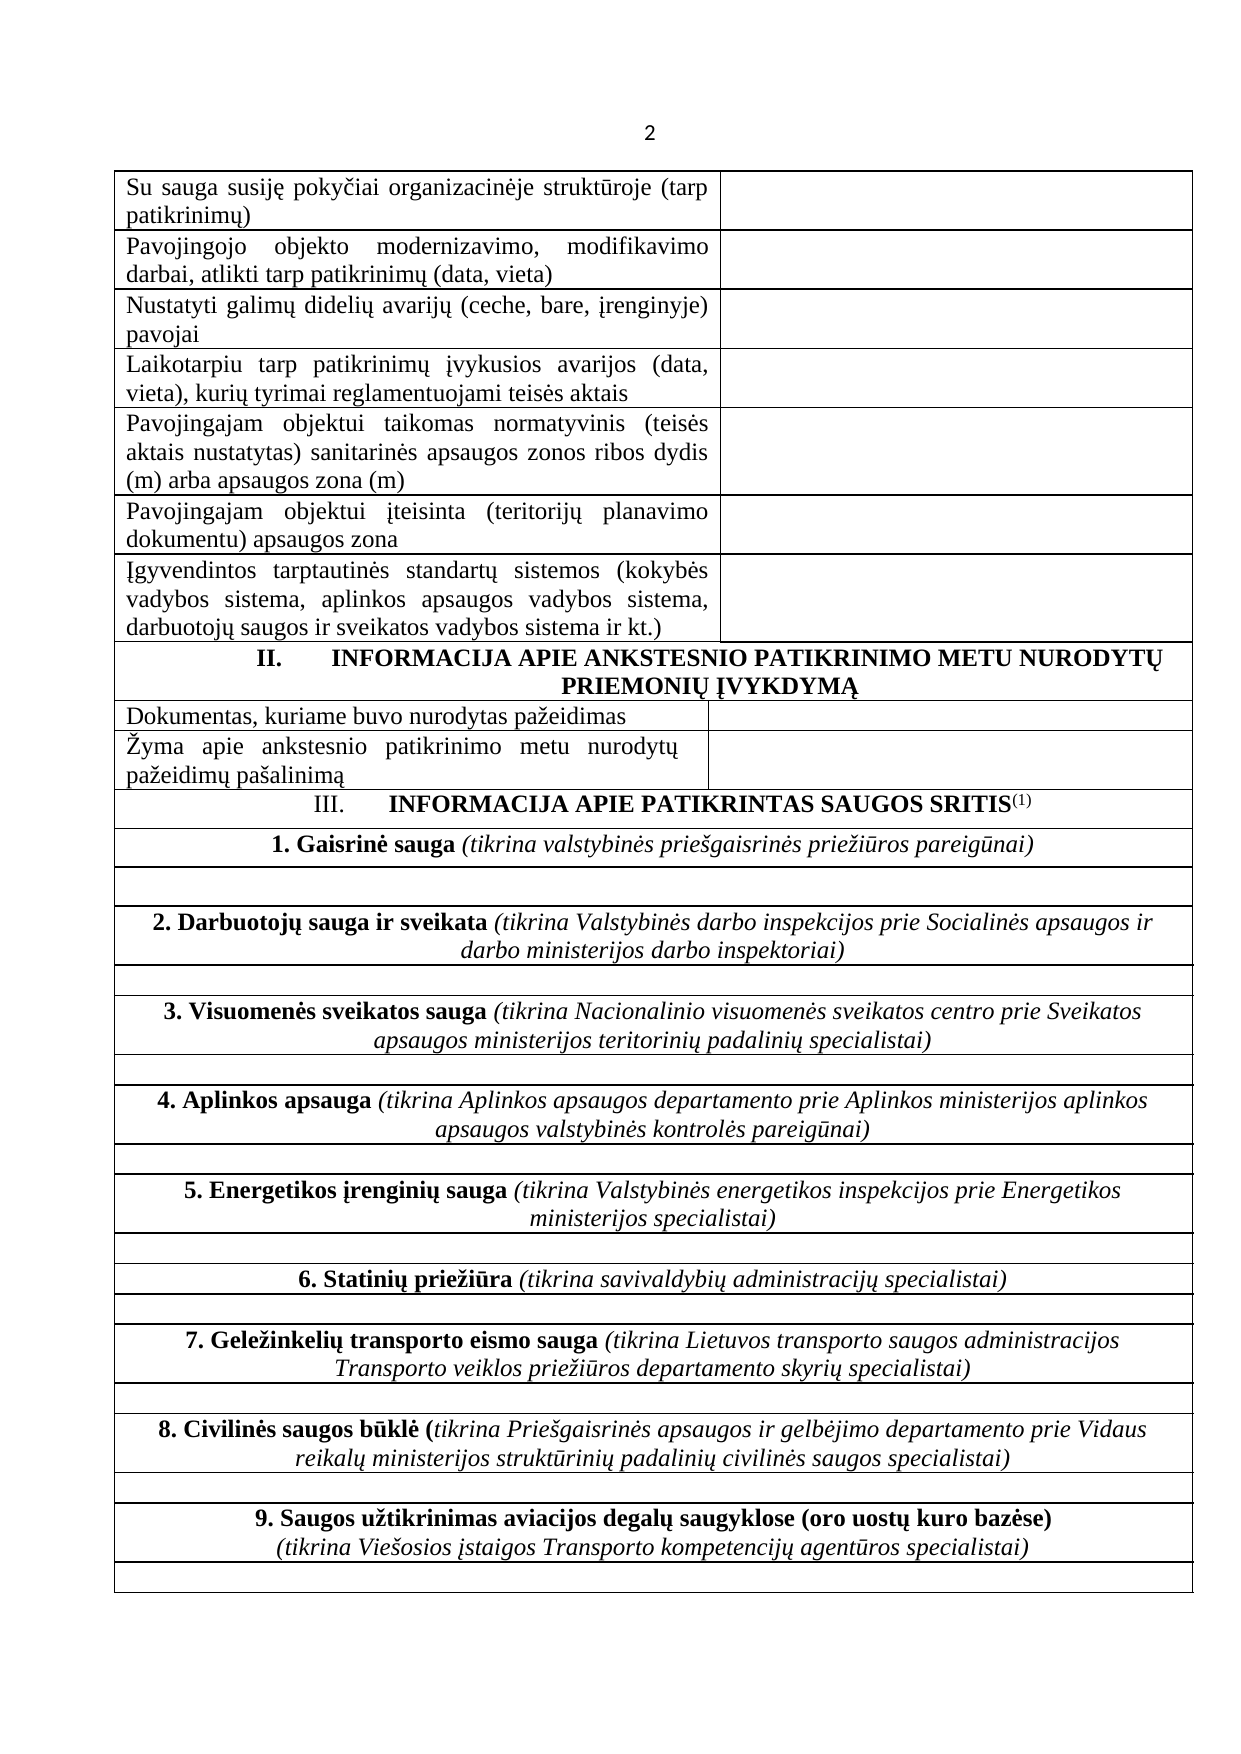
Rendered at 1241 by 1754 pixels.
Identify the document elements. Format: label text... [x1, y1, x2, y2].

table_cell [721, 290, 1192, 347]
table_cell [721, 231, 1192, 288]
table_cell [115, 1295, 1192, 1323]
table_cell 7. Geležinkelių transporto eismo sauga (tikrina Lietuvos transporto saugos administracijos Transporto veiklos priežiūros departamento skyrių specialistai) [115, 1325, 1192, 1382]
table_cell [115, 1145, 1192, 1173]
table_cell [709, 731, 1192, 788]
table_cell Su sauga susiję pokyčiai organizacinėje struktūroje (tarp patikrinimų) [115, 172, 720, 229]
table_cell [115, 1384, 1192, 1413]
table_cell 9. Saugos užtikrinimas aviacijos degalų saugyklose (oro uostų kuro bazėse) (tikrina Viešosios įstaigos Transporto kompetencijų agentūros specialistai) [115, 1504, 1192, 1561]
table_cell Dokumentas, kuriame buvo nurodytas pažeidimas [115, 701, 708, 730]
table_cell Įgyvendintos tarptautinės standartų sistemos (kokybės vadybos sistema, aplinkos apsaugos vadybos sistema, darbuotojų saugos ir sveikatos vadybos sistema ir kt.) [115, 555, 720, 641]
table_cell INFORMACIJA APIE ANKSTESNIO PATIKRINIMO METU NURODYTŲ PRIEMONIŲ ĮVYKDYMĄ [115, 642, 1192, 700]
table_cell Žyma apie ankstesnio patikrinimo metu nurodytų pažeidimų pašalinimą [115, 731, 708, 788]
table_cell [721, 349, 1192, 406]
table_cell 2. Darbuotojų sauga ir sveikata (tikrina Valstybinės darbo inspekcijos prie Socialinės apsaugos ir darbo ministerijos darbo inspektoriai) [115, 907, 1192, 964]
table_cell 4. Aplinkos apsauga (tikrina Aplinkos apsaugos departamento prie Aplinkos ministerijos aplinkos apsaugos valstybinės kontrolės pareigūnai) [115, 1086, 1192, 1143]
table_cell [721, 496, 1192, 553]
table_cell Nustatyti galimų didelių avarijų (ceche, bare, įrenginyje) pavojai [115, 290, 720, 347]
table_cell 6. Statinių priežiūra (tikrina savivaldybių administracijų specialistai) [115, 1264, 1192, 1293]
table_cell [721, 555, 1192, 641]
table_cell INFORMACIJA APIE PATIKRINTAS SAUGOS SRITIS(1) [115, 790, 1192, 827]
table_cell [115, 868, 1192, 905]
table_cell Pavojingajam objektui taikomas normatyvinis (teisės aktais nustatytas) sanitarinės apsaugos zonos ribos dydis (m) arba apsaugos zona (m) [115, 408, 720, 494]
table_cell 1. Gaisrinė sauga (tikrina valstybinės priešgaisrinės priežiūros pareigūnai) [115, 829, 1192, 866]
table_cell [721, 408, 1192, 494]
table_cell 8. Civilinės saugos būklė (tikrina Priešgaisrinės apsaugos ir gelbėjimo departamento prie Vidaus reikalų ministerijos struktūrinių padalinių civilinės saugos specialistai) [115, 1414, 1192, 1472]
table_cell Pavojingajam objektui įteisinta (teritorijų planavimo dokumentu) apsaugos zona [115, 496, 720, 553]
table_cell Pavojingojo objekto modernizavimo, modifikavimo darbai, atlikti tarp patikrinimų (data, vieta) [115, 231, 720, 288]
table_cell [115, 1234, 1192, 1263]
table_cell [115, 1563, 1192, 1591]
table_cell [709, 701, 1192, 730]
table_cell 5. Energetikos įrenginių sauga (tikrina Valstybinės energetikos inspekcijos prie Energetikos ministerijos specialistai) [115, 1175, 1192, 1232]
table_cell [115, 1055, 1192, 1084]
table_cell Laikotarpiu tarp patikrinimų įvykusios avarijos (data, vieta), kurių tyrimai reglamentuojami teisės aktais [115, 349, 720, 406]
table_cell 3. Visuomenės sveikatos sauga (tikrina Nacionalinio visuomenės sveikatos centro prie Sveikatos apsaugos ministerijos teritorinių padalinių specialistai) [115, 996, 1192, 1053]
table_cell [115, 1473, 1192, 1502]
table_cell [115, 966, 1192, 994]
table_cell [721, 172, 1192, 229]
